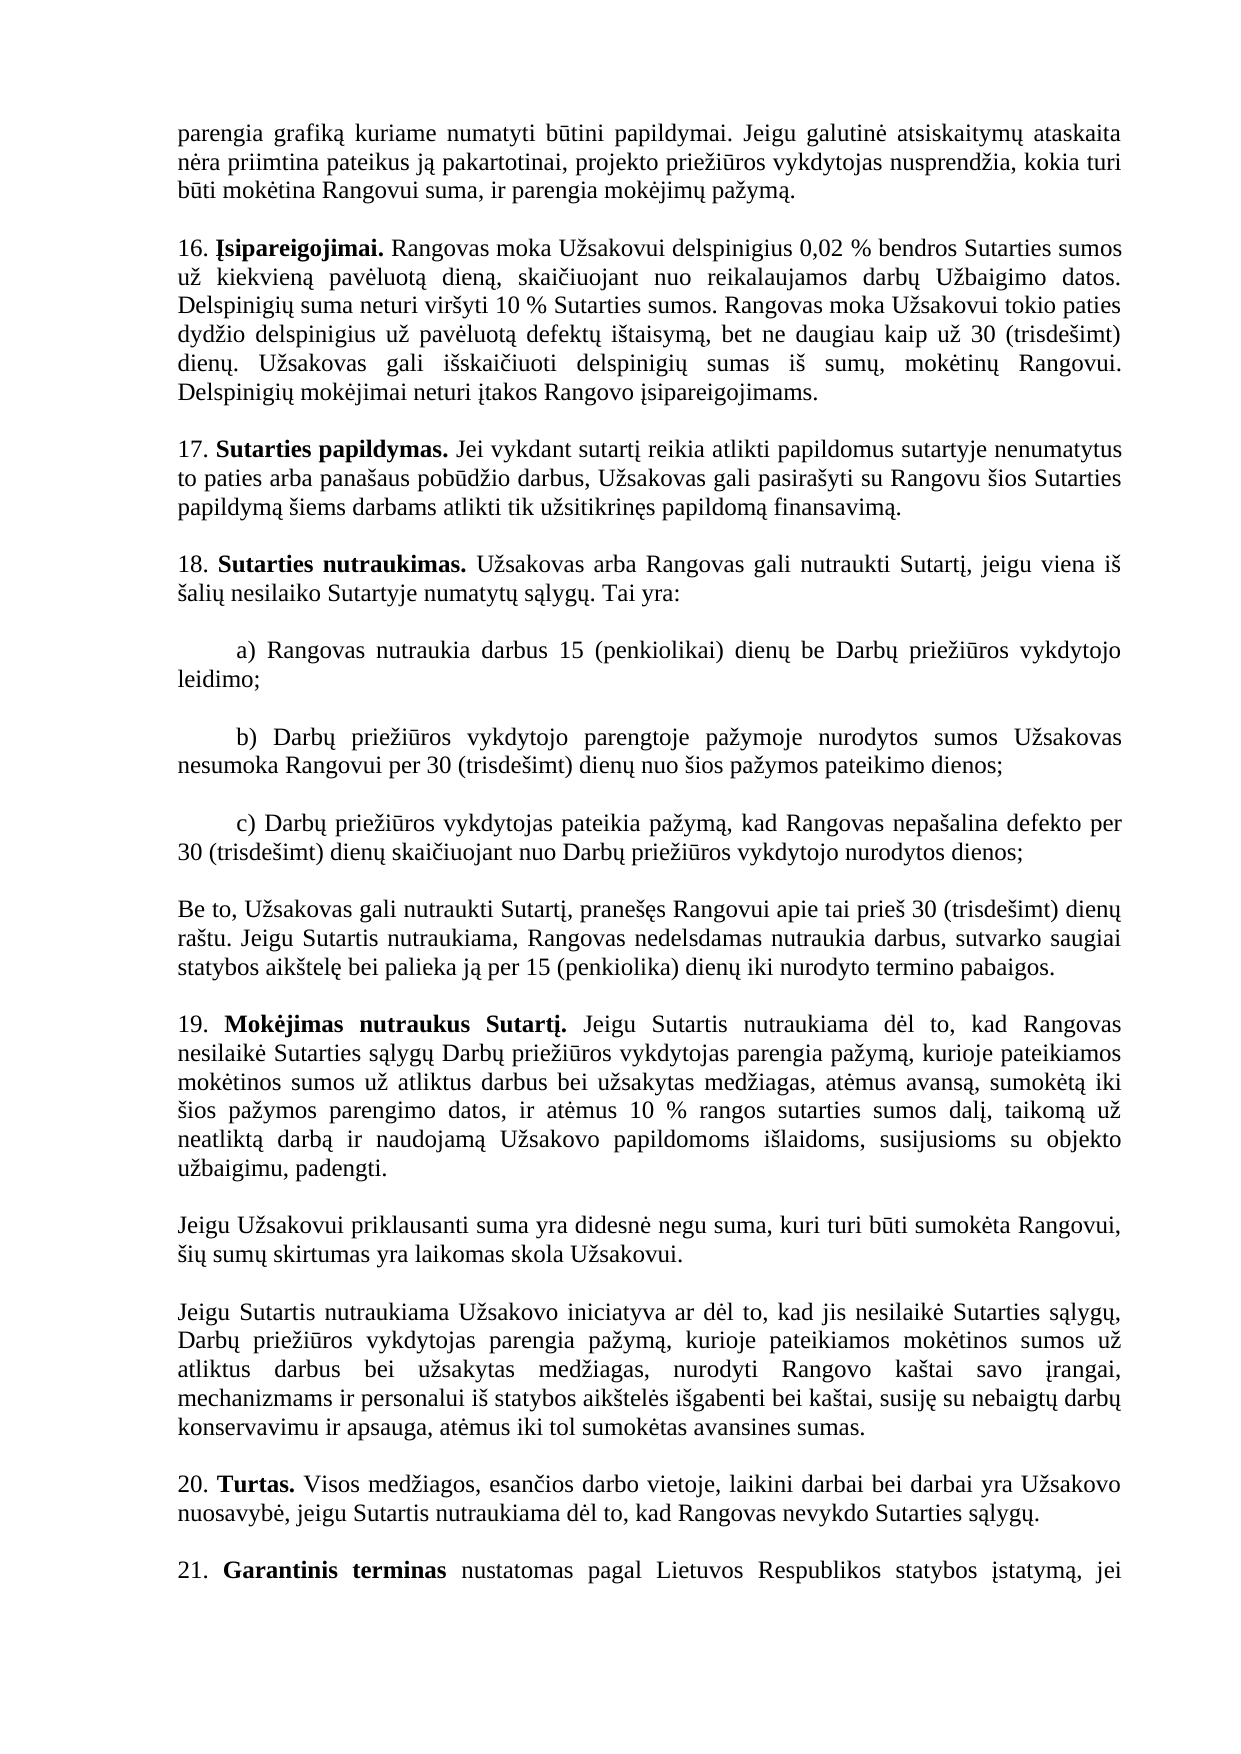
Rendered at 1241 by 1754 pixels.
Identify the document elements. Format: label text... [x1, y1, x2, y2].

text Jeigu Sutartis nutraukiama Užsakovo iniciatyva ar dėl to, kad jis nesilaikė Sutarties sąlygų, Darbų priežiūros vykdytojas parengia pažymą, kurioje pateikiamos mokėtinos sumos už atliktus darbus bei užsakytas medžiagas, nurodyti Rangovo kaštai savo įrangai, mechanizmams ir personalui iš statybos aikštelės išgabenti bei kaštai, susiję su nebaigtų darbų konservavimu ir apsauga, atėmus iki tol sumokėtas avansines sumas. [177, 1297, 1122, 1441]
text Be to, Užsakovas gali nutraukti Sutartį, pranešęs Rangovui apie tai prieš 30 (trisdešimt) dienų raštu. Jeigu Sutartis nutraukiama, Rangovas nedelsdamas nutraukia darbus, sutvarko saugiai statybos aikštelę bei palieka ją per 15 (penkiolika) dienų iki nurodyto termino pabaigos. [177, 894, 1122, 981]
text Jeigu Užsakovui priklausanti suma yra didesnė negu suma, kuri turi būti sumokėta Rangovui, šių sumų skirtumas yra laikomas skola Užsakovui. [177, 1211, 1122, 1268]
text 21. Garantinis terminas nustatomas pagal Lietuvos Respublikos statybos įstatymą, jei [177, 1556, 1122, 1584]
text 17. Sutarties papildymas. Jei vykdant sutartį reikia atlikti papildomus sutartyje nenumatytus to paties arba panašaus pobūdžio darbus, Užsakovas gali pasirašyti su Rangovu šios Sutarties papildymą šiems darbams atlikti tik užsitikrinęs papildomą finansavimą. [177, 434, 1122, 521]
text b) Darbų priežiūros vykdytojo parengtoje pažymoje nurodytos sumos Užsakovas nesumoka Rangovui per 30 (trisdešimt) dienų nuo šios pažymos pateikimo dienos; [177, 722, 1122, 779]
text a) Rangovas nutraukia darbus 15 (penkiolikai) dienų be Darbų priežiūros vykdytojo leidimo; [177, 636, 1122, 693]
text parengia grafiką kuriame numatyti būtini papildymai. Jeigu galutinė atsiskaitymų ataskaita nėra priimtina pateikus ją pakartotinai, projekto priežiūros vykdytojas nusprendžia, kokia turi būti mokėtina Rangovui suma, ir parengia mokėjimų pažymą. [177, 118, 1122, 204]
text c) Darbų priežiūros vykdytojas pateikia pažymą, kad Rangovas nepašalina defekto per 30 (trisdešimt) dienų skaičiuojant nuo Darbų priežiūros vykdytojo nurodytos dienos; [177, 808, 1122, 866]
text 16. Įsipareigojimai. Rangovas moka Užsakovui delspinigius 0,02 % bendros Sutarties sumos už kiekvieną pavėluotą dieną, skaičiuojant nuo reikalaujamos darbų Užbaigimo datos. Delspinigių suma neturi viršyti 10 % Sutarties sumos. Rangovas moka Užsakovui tokio paties dydžio delspinigius už pavėluotą defektų ištaisymą, bet ne daugiau kaip už 30 (trisdešimt) dienų. Užsakovas gali išskaičiuoti delspinigių sumas iš sumų, mokėtinų Rangovui. Delspinigių mokėjimai neturi įtakos Rangovo įsipareigojimams. [177, 233, 1122, 406]
text 19. Mokėjimas nutraukus Sutartį. Jeigu Sutartis nutraukiama dėl to, kad Rangovas nesilaikė Sutarties sąlygų Darbų priežiūros vykdytojas parengia pažymą, kurioje pateikiamos mokėtinos sumos už atliktus darbus bei užsakytas medžiagas, atėmus avansą, sumokėtą iki šios pažymos parengimo datos, ir atėmus 10 % rangos sutarties sumos dalį, taikomą už neatliktą darbą ir naudojamą Užsakovo papildomoms išlaidoms, susijusioms su objekto užbaigimu, padengti. [177, 1009, 1122, 1182]
text 18. Sutarties nutraukimas. Užsakovas arba Rangovas gali nutraukti Sutartį, jeigu viena iš šalių nesilaiko Sutartyje numatytų sąlygų. Tai yra: [177, 549, 1122, 607]
text 20. Turtas. Visos medžiagos, esančios darbo vietoje, laikini darbai bei darbai yra Užsakovo nuosavybė, jeigu Sutartis nutraukiama dėl to, kad Rangovas nevykdo Sutarties sąlygų. [177, 1469, 1122, 1527]
